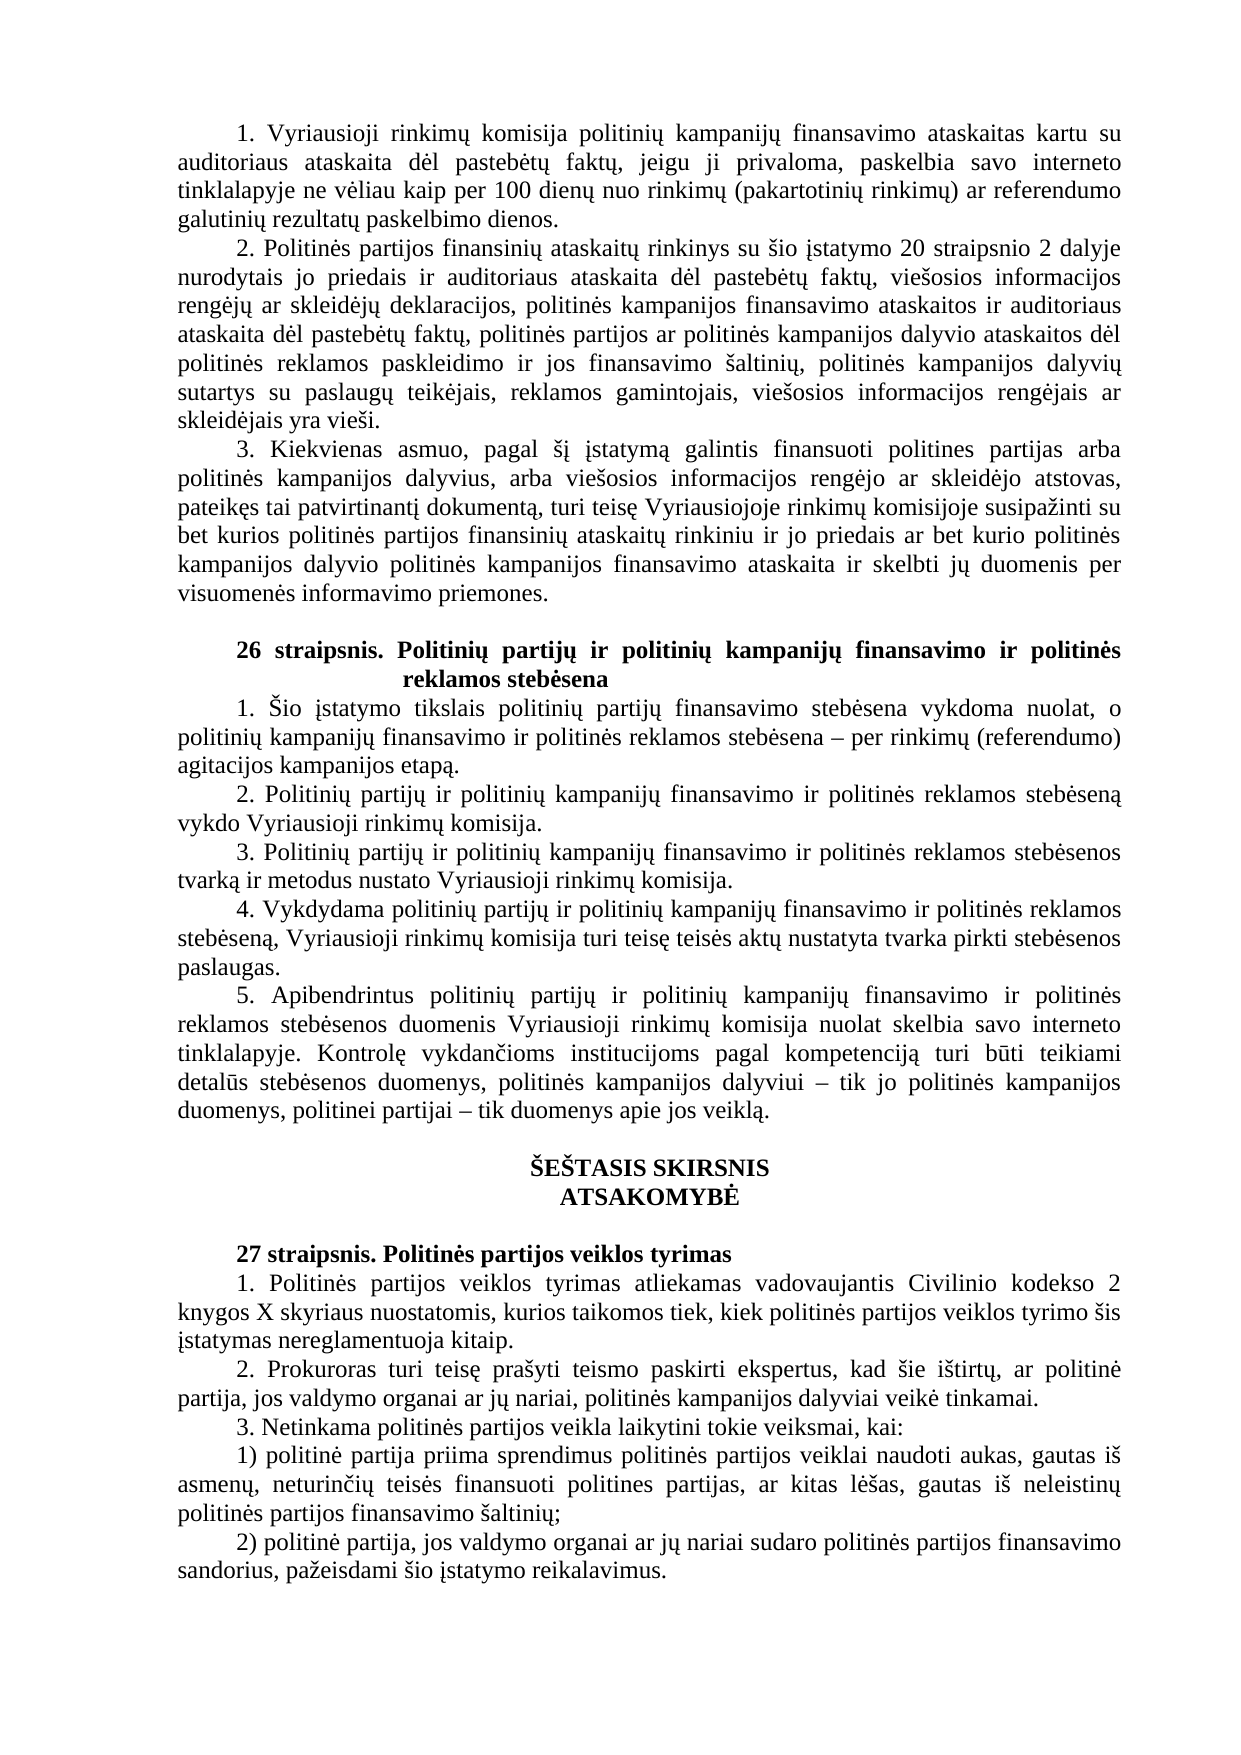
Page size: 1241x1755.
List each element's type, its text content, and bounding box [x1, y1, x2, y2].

text ATSAKOMYBĖ [177, 1182, 1122, 1211]
text 1. Politinės partijos veiklos tyrimas atliekamas vadovaujantis Civilinio kodekso 2 knygos X skyriaus nuostatomis, kurios taikomos tiek, kiek politinės partijos veiklos tyrimo šis įstatymas nereglamentuoja kitaip. [177, 1268, 1122, 1354]
text 1. Šio įstatymo tikslais politinių partijų finansavimo stebėsena vykdoma nuolat, o politinių kampanijų finansavimo ir politinės reklamos stebėsena – per rinkimų (referendumo) agitacijos kampanijos etapą. [177, 693, 1122, 779]
text 4. Vykdydama politinių partijų ir politinių kampanijų finansavimo ir politinės reklamos stebėseną, Vyriausioji rinkimų komisija turi teisę teisės aktų nustatyta tvarka pirkti stebėsenos paslaugas. [177, 894, 1122, 981]
text 2. Politinių partijų ir politinių kampanijų finansavimo ir politinės reklamos stebėseną vykdo Vyriausioji rinkimų komisija. [177, 779, 1122, 837]
text 2) politinė partija, jos valdymo organai ar jų nariai sudaro politinės partijos finansavimo sandorius, pažeisdami šio įstatymo reikalavimus. [177, 1527, 1122, 1584]
text 27 straipsnis. Politinės partijos veiklos tyrimas [177, 1239, 1122, 1268]
text 1. Vyriausioji rinkimų komisija politinių kampanijų finansavimo ataskaitas kartu su auditoriaus ataskaita dėl pastebėtų faktų, jeigu ji privaloma, paskelbia savo interneto tinklalapyje ne vėliau kaip per 100 dienų nuo rinkimų (pakartotinių rinkimų) ar referendumo galutinių rezultatų paskelbimo dienos. [177, 118, 1122, 233]
text 2. Politinės partijos finansinių ataskaitų rinkinys su šio įstatymo 20 straipsnio 2 dalyje nurodytais jo priedais ir auditoriaus ataskaita dėl pastebėtų faktų, viešosios informacijos rengėjų ar skleidėjų deklaracijos, politinės kampanijos finansavimo ataskaitos ir auditoriaus ataskaita dėl pastebėtų faktų, politinės partijos ar politinės kampanijos dalyvio ataskaitos dėl politinės reklamos paskleidimo ir jos finansavimo šaltinių, politinės kampanijos dalyvių sutartys su paslaugų teikėjais, reklamos gamintojais, viešosios informacijos rengėjais ar skleidėjais yra vieši. [177, 233, 1122, 434]
text 3. Netinkama politinės partijos veikla laikytini tokie veiksmai, kai: [177, 1412, 1122, 1441]
text ŠEŠTASIS SKIRSNIS [177, 1153, 1122, 1182]
text 26 straipsnis. Politinių partijų ir politinių kampanijų finansavimo ir politinės reklamos stebėsena [236, 636, 1122, 693]
text 5. Apibendrintus politinių partijų ir politinių kampanijų finansavimo ir politinės reklamos stebėsenos duomenis Vyriausioji rinkimų komisija nuolat skelbia savo interneto tinklalapyje. Kontrolę vykdančioms institucijoms pagal kompetenciją turi būti teikiami detalūs stebėsenos duomenys, politinės kampanijos dalyviui – tik jo politinės kampanijos duomenys, politinei partijai – tik duomenys apie jos veiklą. [177, 981, 1122, 1124]
text 3. Kiekvienas asmuo, pagal šį įstatymą galintis finansuoti politines partijas arba politinės kampanijos dalyvius, arba viešosios informacijos rengėjo ar skleidėjo atstovas, pateikęs tai patvirtinantį dokumentą, turi teisę Vyriausiojoje rinkimų komisijoje susipažinti su bet kurios politinės partijos finansinių ataskaitų rinkiniu ir jo priedais ar bet kurio politinės kampanijos dalyvio politinės kampanijos finansavimo ataskaita ir skelbti jų duomenis per visuomenės informavimo priemones. [177, 434, 1122, 607]
text 2. Prokuroras turi teisę prašyti teismo paskirti ekspertus, kad šie ištirtų, ar politinė partija, jos valdymo organai ar jų nariai, politinės kampanijos dalyviai veikė tinkamai. [177, 1354, 1122, 1412]
text 3. Politinių partijų ir politinių kampanijų finansavimo ir politinės reklamos stebėsenos tvarką ir metodus nustato Vyriausioji rinkimų komisija. [177, 837, 1122, 894]
text 1) politinė partija priima sprendimus politinės partijos veiklai naudoti aukas, gautas iš asmenų, neturinčių teisės finansuoti politines partijas, ar kitas lėšas, gautas iš neleistinų politinės partijos finansavimo šaltinių; [177, 1441, 1122, 1527]
